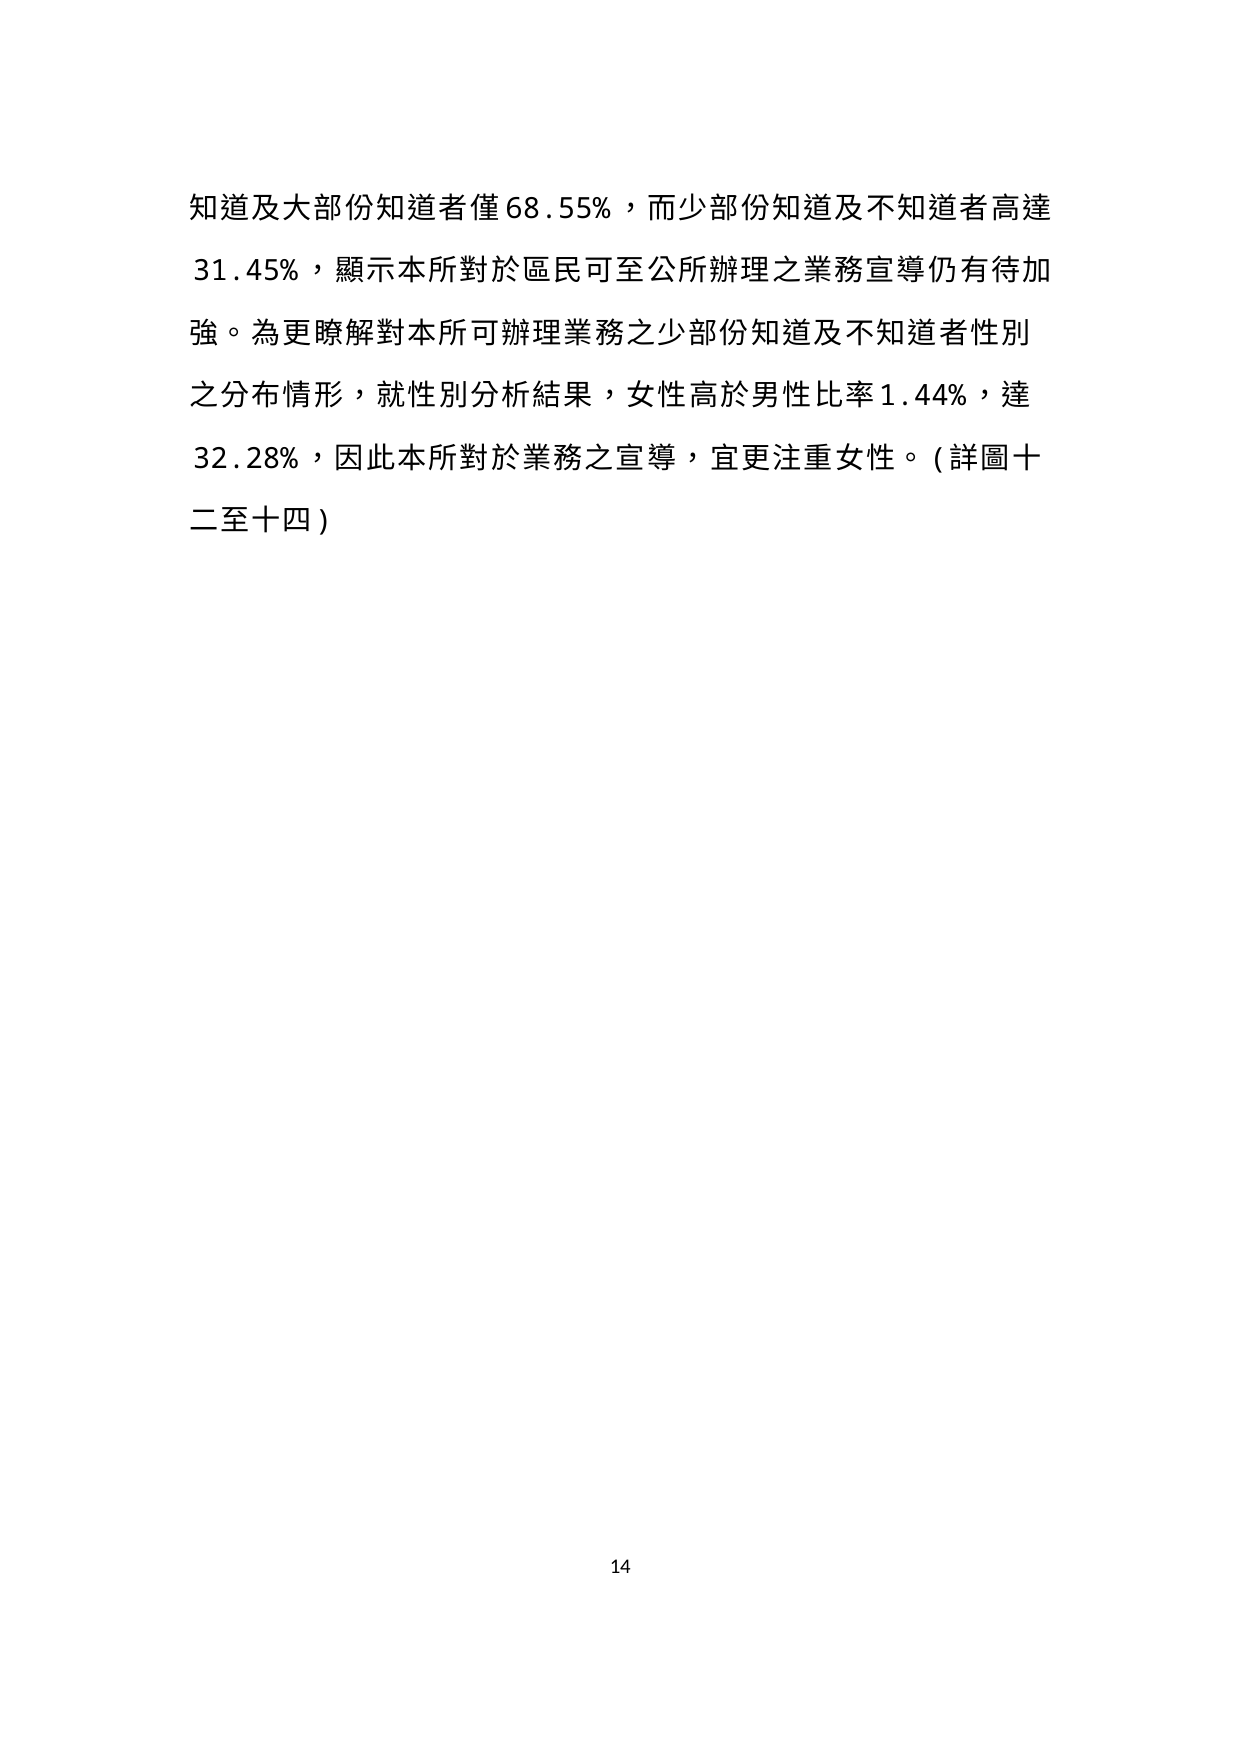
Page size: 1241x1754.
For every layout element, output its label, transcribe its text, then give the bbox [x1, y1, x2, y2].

text 為瞭解區民是否知道可至區公所辦理之業務，以問卷第8題:「請問您知道本所可以辦理那些與區民有關之業務?」調查結果，知道及大部份知道者僅68.55%，而少部份知道及不知道者高達31.45%，顯示本所對於區民可至公所辦理之業務宣導仍有待加強。為更瞭解對本所可辦理業務之少部份知道及不知道者性別之分布情形，就性別分析結果，女性高於男性比率1.44%，達32.28%，因此本所對於業務之宣導，宜更注重女性。(詳圖十二至十四) [188, 164, 1052, 539]
